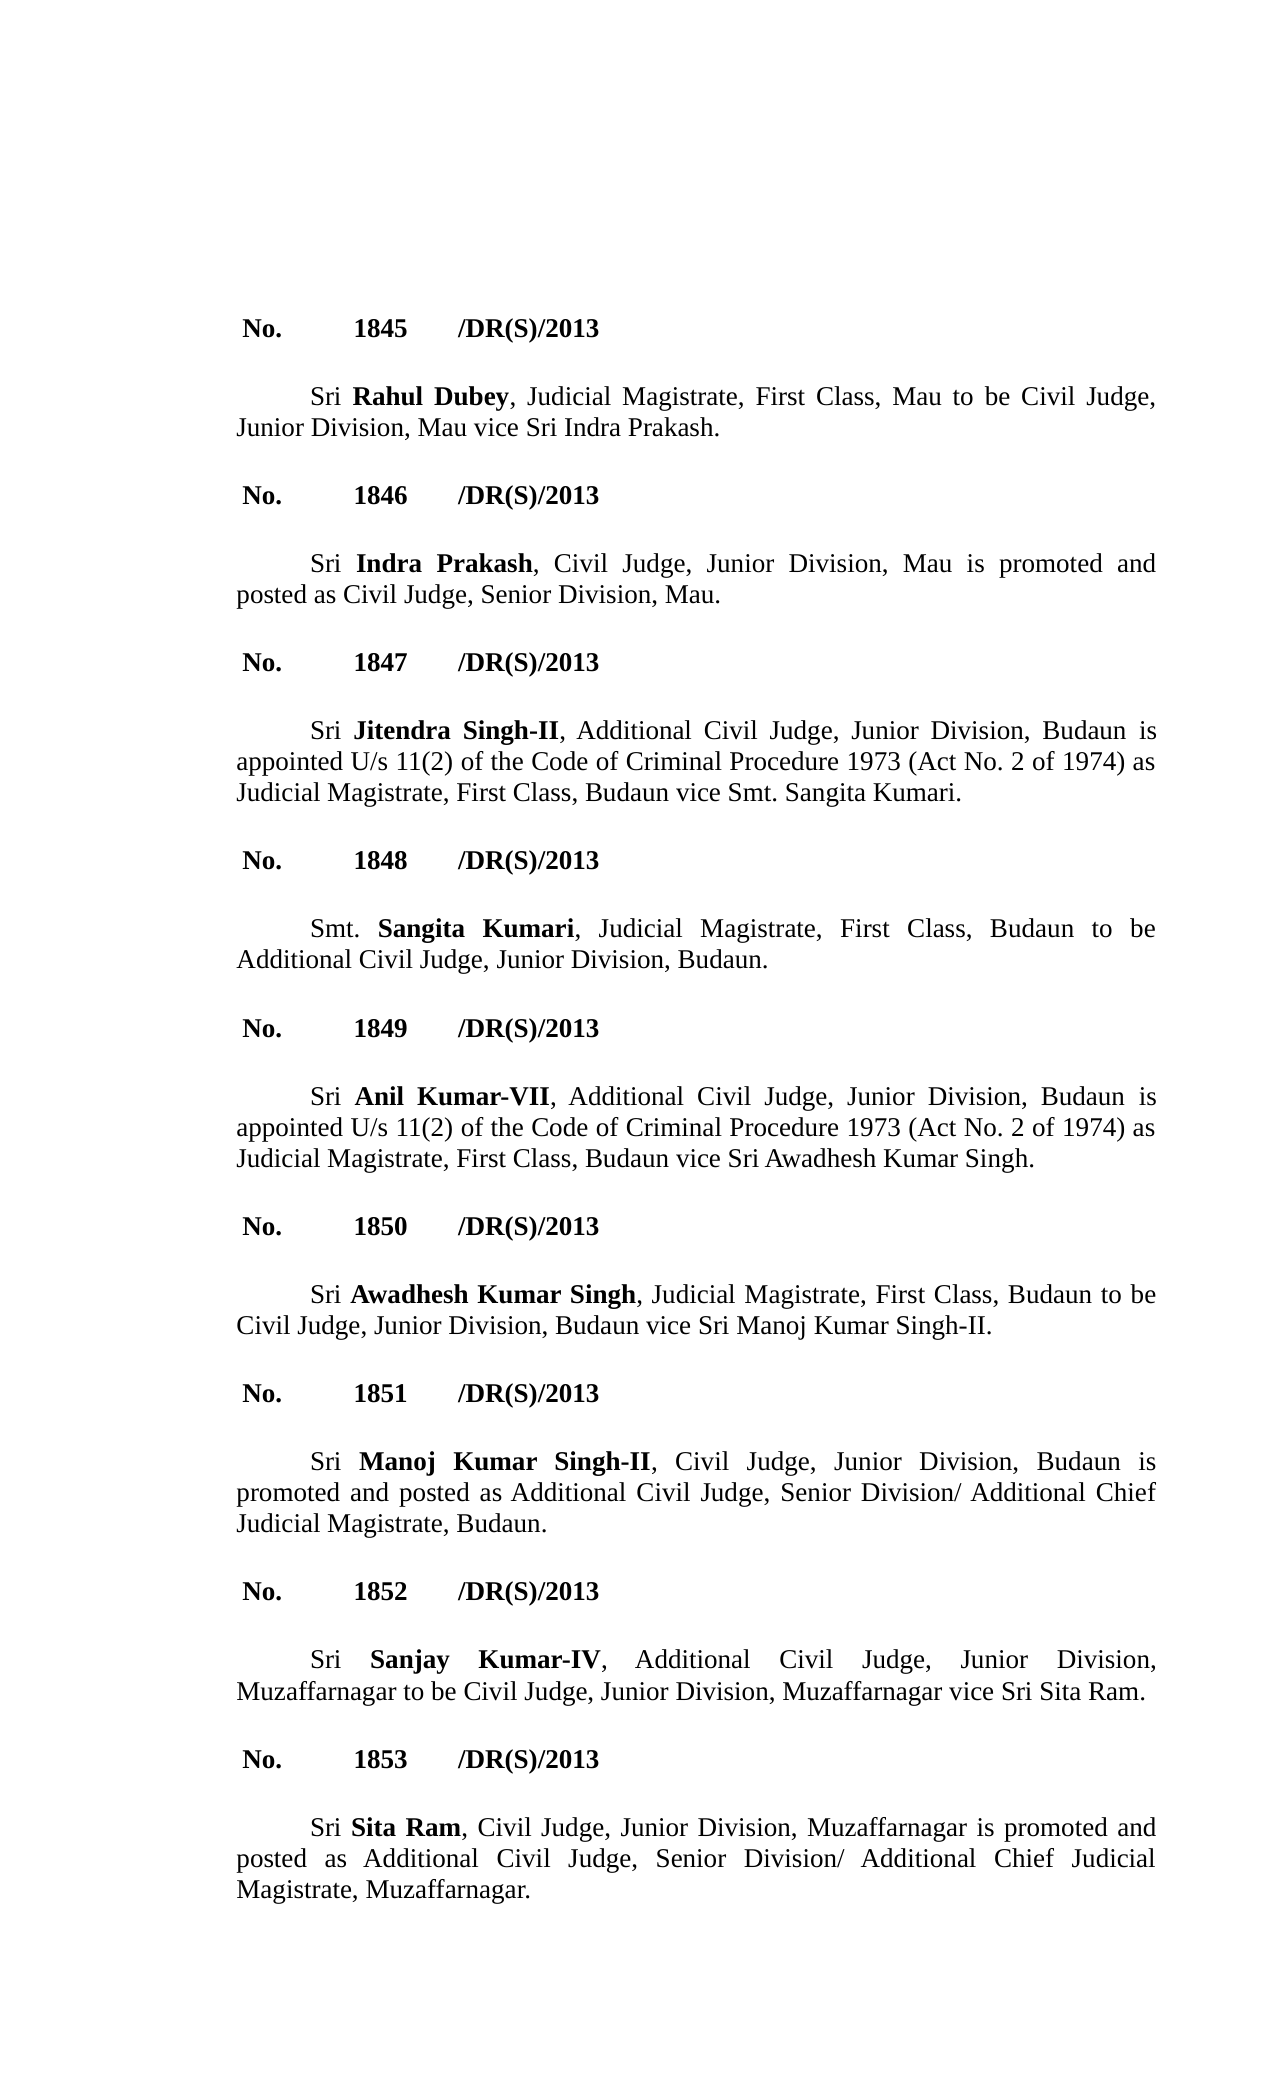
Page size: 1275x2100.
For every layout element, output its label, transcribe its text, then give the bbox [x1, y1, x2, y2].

table_header [310, 306, 452, 349]
table_header /DR(S)/2013 [452, 839, 640, 881]
table_header [310, 473, 452, 516]
table_header No. [236, 1570, 310, 1612]
table_header /DR(S)/2013 [452, 473, 640, 516]
table_header No. [236, 640, 310, 683]
table_header /DR(S)/2013 [452, 640, 640, 683]
table_header /DR(S)/2013 [452, 1006, 640, 1048]
table_header No. [236, 1737, 310, 1779]
table_header [310, 1204, 452, 1247]
table_header [310, 640, 452, 683]
table_header /DR(S)/2013 [452, 1204, 640, 1247]
table_header /DR(S)/2013 [452, 1371, 640, 1414]
text Sri Indra Prakash, Civil Judge, Junior Division, Mau is promoted and posted as Civil Judge, Senior Division, Mau. [236, 547, 1157, 609]
table_header No. [236, 473, 310, 516]
table_header [310, 1570, 452, 1612]
table_header No. [236, 306, 310, 349]
text Sri Jitendra Singh-II, Additional Civil Judge, Junior Division, Budaun is appointed U/s 11(2) of the Code of Criminal Procedure 1973 (Act No. 2 of 1974) as Judicial Magistrate, First Class, Budaun vice Smt. Sangita Kumari. [236, 714, 1157, 808]
table_header [310, 1006, 452, 1048]
table_header [310, 1737, 452, 1779]
table_header [310, 839, 452, 881]
table_header /DR(S)/2013 [452, 306, 640, 349]
table_header /DR(S)/2013 [452, 1570, 640, 1612]
table_header No. [236, 1204, 310, 1247]
table_header No. [236, 1371, 310, 1414]
text Sri Sanjay Kumar-IV, Additional Civil Judge, Junior Division, Muzaffarnagar to be Civil Judge, Junior Division, Muzaffarnagar vice Sri Sita Ram. [236, 1643, 1157, 1706]
text Sri Anil Kumar-VII, Additional Civil Judge, Junior Division, Budaun is appointed U/s 11(2) of the Code of Criminal Procedure 1973 (Act No. 2 of 1974) as Judicial Magistrate, First Class, Budaun vice Sri Awadhesh Kumar Singh. [236, 1080, 1157, 1173]
table_header No. [236, 839, 310, 881]
text Sri Sita Ram, Civil Judge, Junior Division, Muzaffarnagar is promoted and posted as Additional Civil Judge, Senior Division/ Additional Chief Judicial Magistrate, Muzaffarnagar. [236, 1811, 1157, 1904]
text Smt. Sangita Kumari, Judicial Magistrate, First Class, Budaun to be Additional Civil Judge, Junior Division, Budaun. [236, 912, 1157, 975]
text Sri Awadhesh Kumar Singh, Judicial Magistrate, First Class, Budaun to be Civil Judge, Junior Division, Budaun vice Sri Manoj Kumar Singh-II. [236, 1278, 1157, 1340]
table_header /DR(S)/2013 [452, 1737, 640, 1779]
table_header No. [236, 1006, 310, 1048]
text Sri Rahul Dubey, Judicial Magistrate, First Class, Mau to be Civil Judge, Junior Division, Mau vice Sri Indra Prakash. [236, 380, 1157, 442]
text Sri Manoj Kumar Singh-II, Civil Judge, Junior Division, Budaun is promoted and posted as Additional Civil Judge, Senior Division/ Additional Chief Judicial Magistrate, Budaun. [236, 1445, 1157, 1539]
table_header [310, 1371, 452, 1414]
